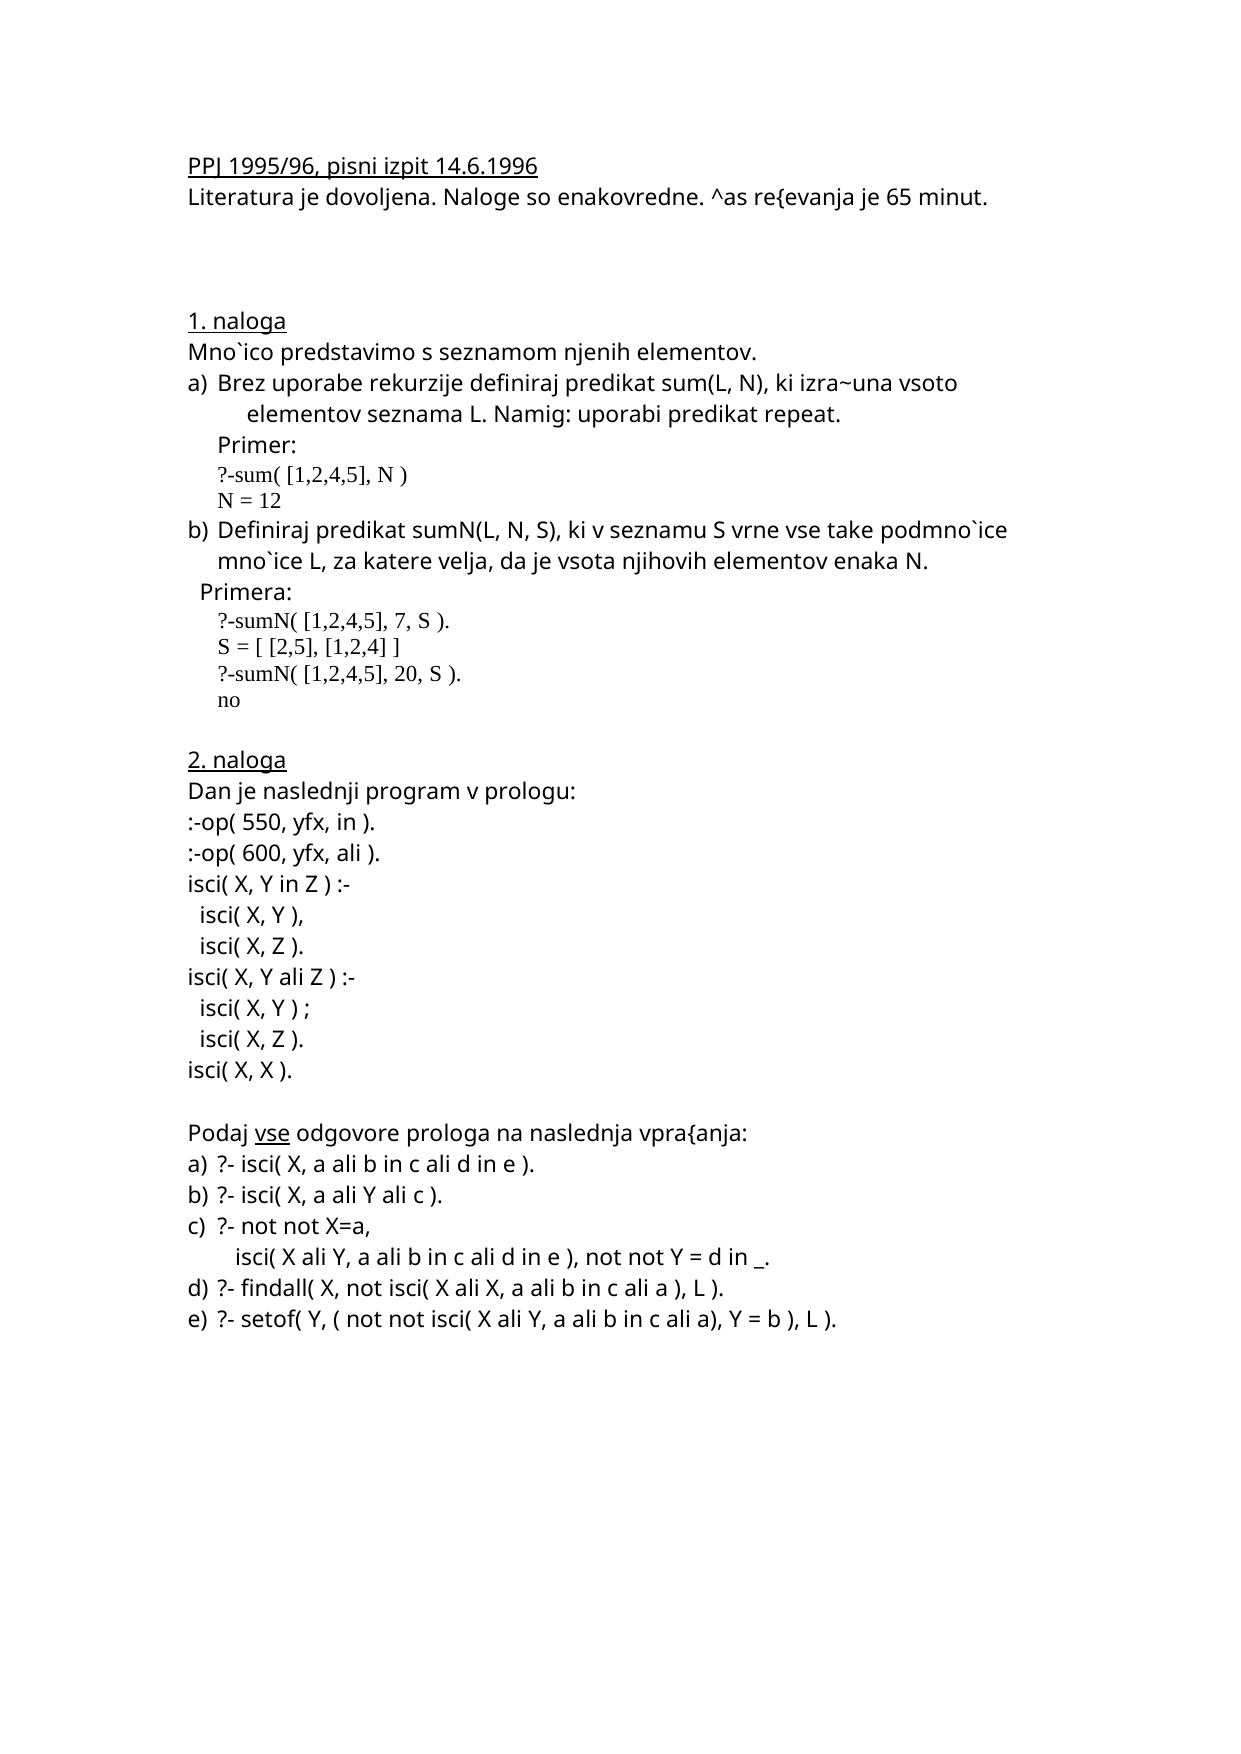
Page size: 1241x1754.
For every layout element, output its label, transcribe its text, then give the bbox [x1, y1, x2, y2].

text Primera: [187, 576, 1053, 607]
text isci( X, Y ali Z ) :- [187, 961, 1053, 992]
text isci( X, Y in Z ) :- [187, 868, 1053, 899]
list ?- findall( X, not isci( X ali X, a ali b in c ali a ), L ). [187, 1272, 1053, 1303]
text ?-sumN( [1,2,4,5], 7, S ). [187, 607, 1053, 633]
text S = [ [2,5], [1,2,4] ] [187, 633, 1053, 660]
text isci( X, Y ), [187, 899, 1053, 930]
text no [187, 686, 1053, 713]
text 1. naloga [187, 305, 1053, 336]
list ?- not not X=a, [187, 1209, 1053, 1241]
text isci( X, Y ) ; [187, 992, 1053, 1023]
list ?-sum( [1,2,4,5], N ) [187, 460, 1053, 487]
text :-op( 600, yfx, ali ). [187, 837, 1053, 868]
text ?-sumN( [1,2,4,5], 20, S ). [187, 660, 1053, 686]
text :-op( 550, yfx, in ). [187, 806, 1053, 837]
text isci( X, Z ). [187, 1023, 1053, 1054]
text isci( X, X ). [187, 1054, 1053, 1085]
text Literatura je dovoljena. Naloge so enakovredne. ^as re{evanja je 65 minut. [187, 181, 1053, 212]
list ?- isci( X, a ali Y ali c ). [187, 1178, 1053, 1209]
list N = 12 [187, 487, 1053, 513]
text isci( X, Z ). [187, 930, 1053, 961]
list ?- isci( X, a ali b in c ali d in e ). [187, 1147, 1053, 1178]
list ?- setof( Y, ( not not isci( X ali Y, a ali b in c ali a), Y = b ), L ). [187, 1303, 1053, 1334]
list Primer: [187, 429, 1053, 460]
text 2. naloga [187, 744, 1053, 775]
text PPJ 1995/96, pisni izpit 14.6.1996 [187, 150, 1053, 181]
list Brez uporabe rekurzije definiraj predikat sum(L, N), ki izra~una vsoto elementov seznama L. Namig: uporabi predikat repeat. [187, 367, 1053, 429]
text Dan je naslednji program v prologu: [187, 775, 1053, 806]
text Podaj vse odgovore prologa na naslednja vpra{anja: [187, 1116, 1053, 1147]
text Mno`ico predstavimo s seznamom njenih elementov. [187, 336, 1053, 367]
list isci( X ali Y, a ali b in c ali d in e ), not not Y = d in _. [187, 1241, 1053, 1272]
list Definiraj predikat sumN(L, N, S), ki v seznamu S vrne vse take podmno`ice mno`ice L, za katere velja, da je vsota njihovih elementov enaka N. [187, 513, 1053, 576]
